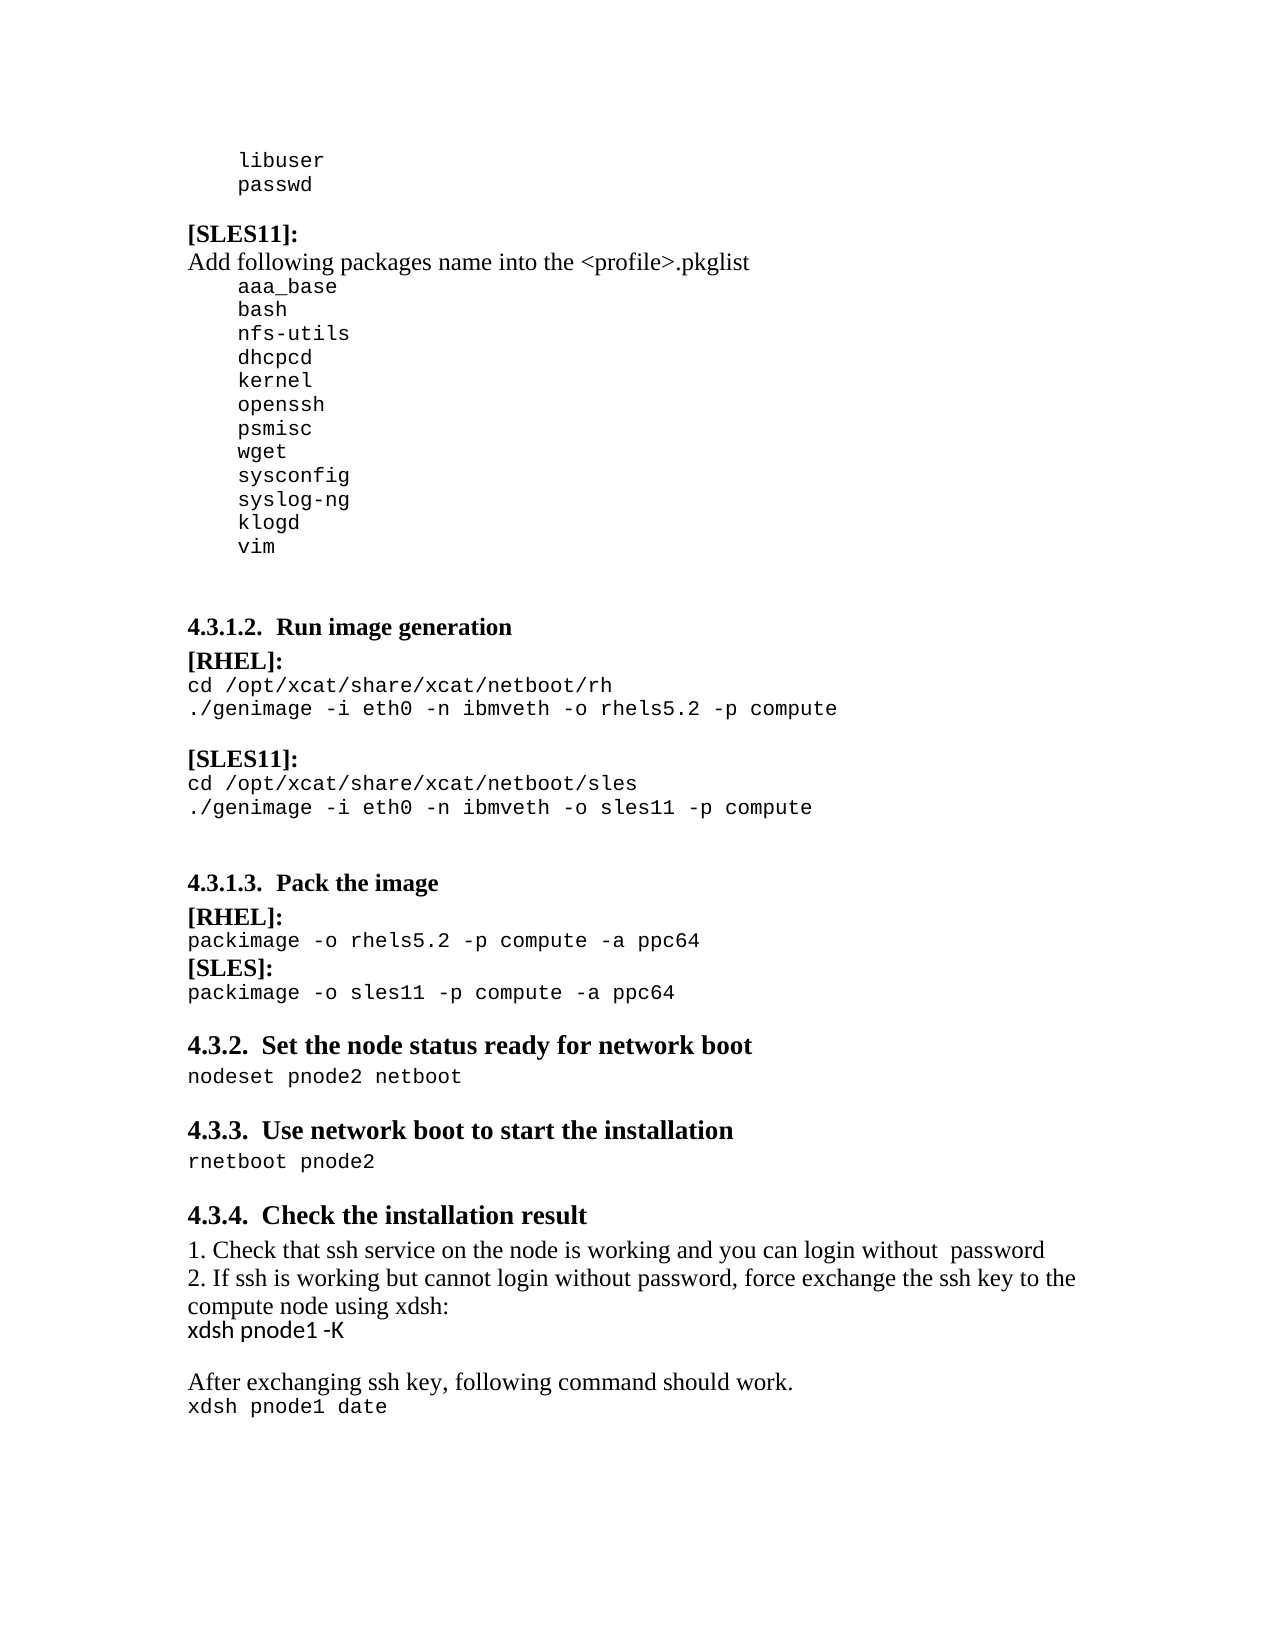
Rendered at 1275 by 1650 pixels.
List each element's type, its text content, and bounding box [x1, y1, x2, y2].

text xdsh pnode1 date [187, 1396, 1087, 1419]
text nfs-utils [187, 323, 1087, 347]
text bash [187, 299, 1087, 323]
text [RHEL]: [187, 647, 1087, 674]
text psmisc [187, 418, 1087, 441]
text cd /opt/xcat/share/xcat/netboot/rh [187, 674, 1087, 698]
text nodeset pnode2 netboot [187, 1067, 1087, 1090]
text [SLES11]: [187, 220, 1087, 248]
text openssh [187, 394, 1087, 418]
text After exchanging ssh key, following command should work. [187, 1368, 1087, 1396]
text packimage -o rhels5.2 -p compute -a ppc64 [187, 930, 1087, 954]
text [RHEL]: [187, 903, 1087, 930]
subtitle Set the node status ready for network boot [187, 1030, 1087, 1060]
text rnetboot pnode2 [187, 1151, 1087, 1175]
text sysconfig [187, 465, 1087, 489]
text [SLES]: [187, 954, 1087, 982]
text ./genimage -i eth0 -n ibmveth -o sles11 -p compute [187, 797, 1087, 821]
text packimage -o sles11 -p compute -a ppc64 [187, 982, 1087, 1005]
subtitle Run image generation [187, 613, 1087, 641]
text syslog-ng [187, 489, 1087, 512]
text 2. If ssh is working but cannot login without password, force exchange the ssh key to the compute node using xdsh: [187, 1264, 1087, 1319]
text 1. Check that ssh service on the node is working and you can login without password [187, 1236, 1087, 1264]
text cd /opt/xcat/share/xcat/netboot/sles [187, 773, 1087, 797]
text libuser [187, 150, 1087, 174]
text wget [187, 441, 1087, 465]
text aaa_base [187, 276, 1087, 299]
subtitle Check the installation result [187, 1200, 1087, 1230]
text klogd [187, 512, 1087, 536]
text vim [187, 536, 1087, 559]
text Add following packages name into the <profile>.pkglist [187, 248, 1087, 276]
text passwd [187, 174, 1087, 197]
subtitle Use network boot to start the installation [187, 1115, 1087, 1145]
text kernel [187, 370, 1087, 394]
text [SLES11]: [187, 746, 1087, 773]
text xdsh pnode1 -K [187, 1319, 1087, 1344]
text dhcpcd [187, 347, 1087, 370]
text ./genimage -i eth0 -n ibmveth -o rhels5.2 -p compute [187, 698, 1087, 722]
subtitle Pack the image [187, 869, 1087, 896]
